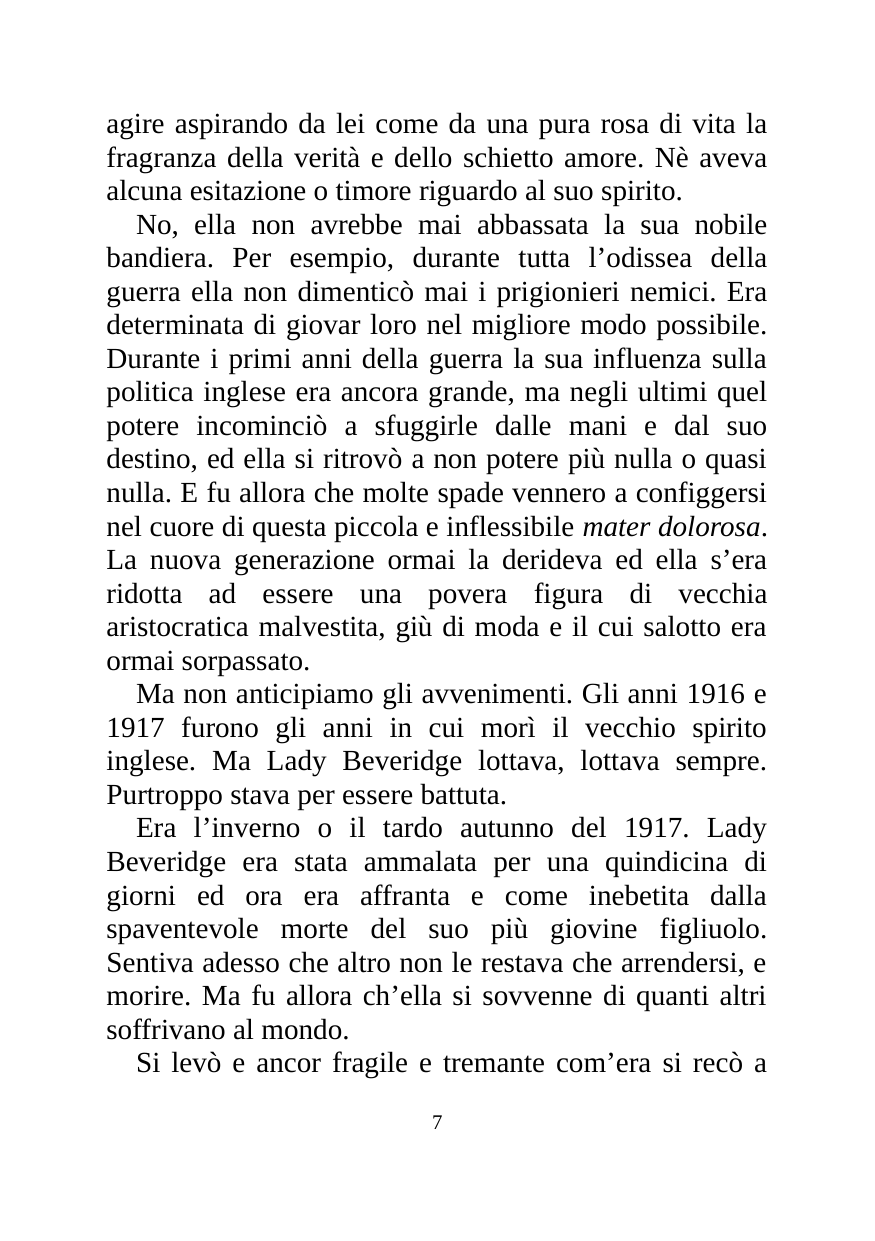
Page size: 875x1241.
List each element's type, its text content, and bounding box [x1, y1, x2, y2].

text agire aspirando da lei come da una pura rosa di vita la fragranza della verità e dello schietto amore. Nè aveva alcuna esitazione o timore riguardo al suo spirito. [106, 106, 768, 207]
text Si levò e ancor fragile e tremante com’era si recò a [106, 1045, 768, 1079]
text Ma non anticipiamo gli avvenimenti. Gli anni 1916 e 1917 furono gli anni in cui morì il vecchio spirito inglese. Ma Lady Beveridge lottava, lottava sempre. Purtroppo stava per essere battuta. [106, 676, 768, 811]
text No, ella non avrebbe mai abbassata la sua nobile bandiera. Per esempio, durante tutta l’odissea della guerra ella non dimenticò mai i prigionieri nemici. Era determinata di giovar loro nel migliore modo possibile. Durante i primi anni della guerra la sua influenza sulla politica inglese era ancora grande, ma negli ultimi quel potere incominciò a sfuggirle dalle mani e dal suo destino, ed ella si ritrovò a non potere più nulla o quasi nulla. E fu allora che molte spade vennero a configgersi nel cuore di questa piccola e inflessibile mater dolorosa. La nuova generazione ormai la derideva ed ella s’era ridotta ad essere una povera figura di vecchia aristocratica malvestita, giù di moda e il cui salotto era ormai sorpassato. [106, 207, 768, 676]
text Era l’inverno o il tardo autunno del 1917. Lady Beveridge era stata ammalata per una quindicina di giorni ed ora era affranta e come inebetita dalla spaventevole morte del suo più giovine figliuolo. Sentiva adesso che altro non le restava che arrendersi, e morire. Ma fu allora ch’ella si sovvenne di quanti altri soffrivano al mondo. [106, 811, 768, 1045]
